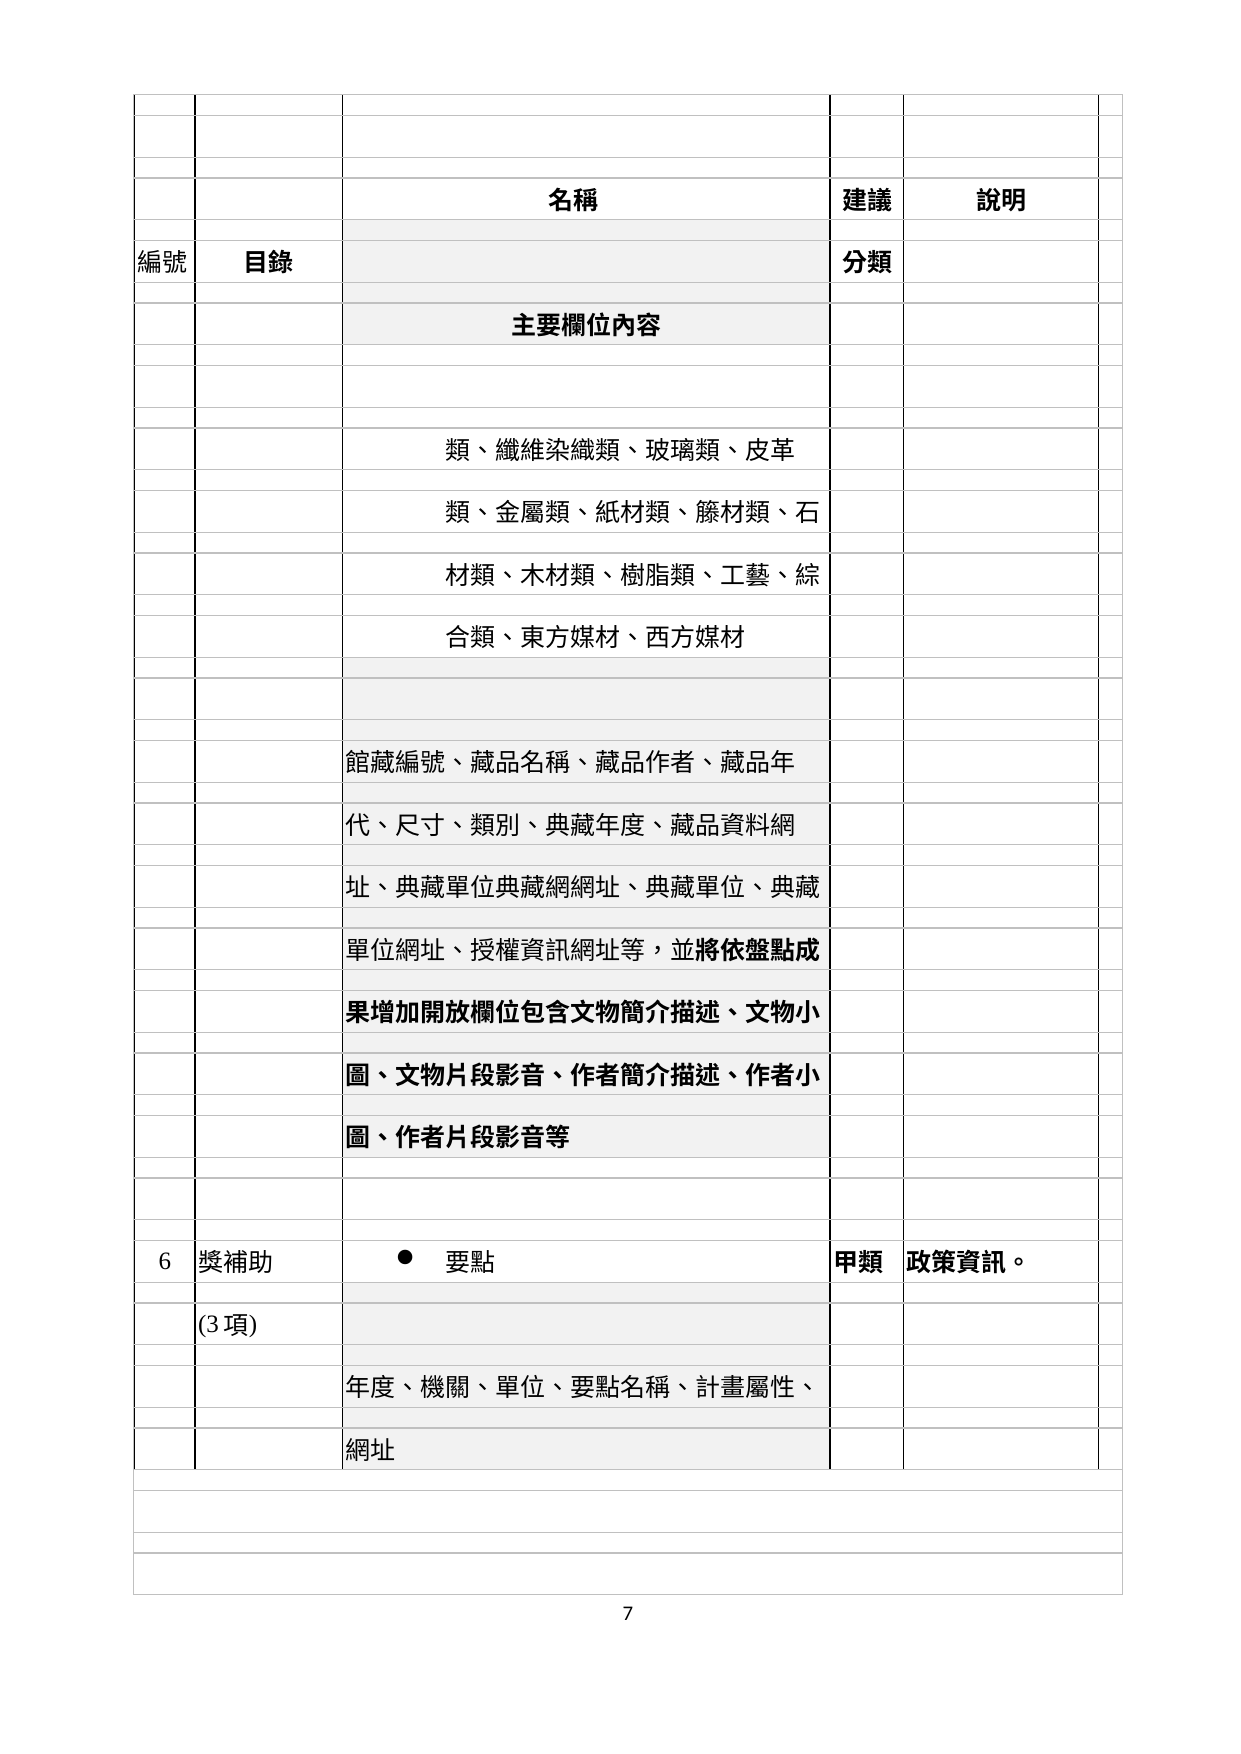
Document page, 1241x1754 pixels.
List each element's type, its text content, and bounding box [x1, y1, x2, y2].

table_cell [904, 345, 1098, 365]
table_cell [831, 991, 903, 1032]
table_cell [831, 595, 903, 615]
table_cell [135, 804, 194, 844]
table_header [343, 95, 829, 115]
table_cell [904, 658, 1098, 677]
table_cell [196, 1116, 342, 1157]
table_header [904, 304, 1098, 344]
table_cell 類、金屬類、紙材類、籐材類、石 [343, 491, 829, 532]
table_cell [135, 595, 194, 615]
table_cell [343, 1220, 829, 1240]
table_cell [196, 491, 342, 532]
table_cell 館藏編號、藏品名稱、藏品作者、藏品年 [343, 741, 829, 782]
table_header [135, 283, 194, 302]
table_cell [343, 533, 829, 552]
table_cell [343, 345, 829, 365]
table_cell [135, 1116, 194, 1157]
table_cell [196, 1158, 342, 1177]
table_header [135, 179, 194, 219]
table_cell [904, 1095, 1098, 1115]
table_cell [904, 470, 1098, 490]
table_cell 合類、東方媒材、西方媒材 [343, 616, 829, 657]
table_cell [343, 1283, 829, 1302]
table_header 說明 [904, 179, 1098, 219]
table_cell [831, 345, 903, 365]
table_cell [135, 1304, 194, 1344]
table_cell [831, 1366, 903, 1407]
table_cell [196, 345, 342, 365]
table_cell [831, 783, 903, 802]
table_cell [343, 1158, 829, 1177]
table_header [196, 158, 342, 177]
table_cell [135, 345, 194, 365]
table_cell [904, 741, 1098, 782]
table_cell [343, 908, 829, 927]
table_header [904, 158, 1098, 177]
table_header 建議分類 [831, 95, 903, 115]
table_cell [831, 741, 903, 782]
table_cell [343, 220, 829, 240]
table_cell [135, 1429, 194, 1469]
table_cell [343, 1408, 829, 1427]
table_cell 單位網址、授權資訊網址等，並將依盤點成 [343, 929, 829, 969]
table_cell [135, 970, 194, 990]
table_header [196, 116, 342, 157]
table_cell [343, 658, 829, 677]
table_cell [343, 1304, 829, 1344]
table_header 建議分類 [831, 179, 903, 219]
table_cell [135, 1408, 194, 1427]
table_cell [135, 1179, 194, 1219]
table_cell [831, 533, 903, 552]
table_cell 址、典藏單位典藏網網址、典藏單位、典藏 [343, 866, 829, 907]
table_cell [831, 1345, 903, 1365]
table_cell [831, 679, 903, 719]
table_cell [196, 866, 342, 907]
table_cell (3項) [196, 1304, 342, 1344]
table_cell [831, 1158, 903, 1177]
table_cell [135, 866, 194, 907]
table_header [196, 179, 342, 219]
table_cell [135, 366, 194, 407]
table_header [196, 283, 342, 302]
table_cell [831, 554, 903, 594]
table_cell [196, 991, 342, 1032]
table_cell 主要欄位內容 [343, 304, 829, 344]
table_cell [196, 366, 342, 407]
table_cell [135, 741, 194, 782]
table_cell [831, 470, 903, 490]
table_cell [831, 1095, 903, 1115]
table_cell [135, 1283, 194, 1302]
table_header [904, 241, 1098, 282]
table_cell [831, 1304, 903, 1344]
table_cell [135, 929, 194, 969]
table_cell 獎補助 [196, 1241, 342, 1282]
table_cell [135, 491, 194, 532]
table_cell [904, 908, 1098, 927]
table_cell [831, 1054, 903, 1094]
table_cell [196, 804, 342, 844]
table_cell [904, 783, 1098, 802]
table_cell 政策資訊。 [904, 1241, 1098, 1282]
table_cell 果增加開放欄位包含文物簡介描述、文物小 [343, 991, 829, 1032]
table_cell [904, 1429, 1098, 1469]
table_cell [904, 1033, 1098, 1052]
table_cell [196, 1054, 342, 1094]
table_cell [904, 1408, 1098, 1427]
table_header 建議分類 [831, 304, 903, 344]
table_header 建議分類 [831, 241, 903, 282]
table_cell [831, 804, 903, 844]
table_cell [904, 679, 1098, 719]
table_cell [904, 720, 1098, 740]
table_header [196, 304, 342, 344]
table_cell [831, 1179, 903, 1219]
table_cell [904, 866, 1098, 907]
table_cell [831, 429, 903, 469]
table_cell [831, 908, 903, 927]
table_cell [196, 470, 342, 490]
table_cell [196, 741, 342, 782]
table_cell [904, 554, 1098, 594]
table_cell [831, 408, 903, 427]
table_cell [196, 908, 342, 927]
table_cell [904, 1116, 1098, 1157]
table_header [135, 95, 194, 115]
table_cell [196, 1429, 342, 1469]
table_cell [135, 908, 194, 927]
table_cell [135, 658, 194, 677]
table_cell [343, 970, 829, 990]
table_cell [904, 408, 1098, 427]
table_cell [831, 658, 903, 677]
table_header 建議分類 [831, 116, 903, 157]
table_cell [135, 470, 194, 490]
table_header 建議分類 [831, 220, 903, 240]
table_cell [343, 783, 829, 802]
table_cell [196, 1033, 342, 1052]
table_cell [196, 679, 342, 719]
table_cell 材類、木材類、樹脂類、工藝、綜 [343, 554, 829, 594]
table_cell [904, 1304, 1098, 1344]
table_cell [196, 595, 342, 615]
table_cell [343, 366, 829, 407]
table_header 建議分類 [831, 158, 903, 177]
table_cell [196, 720, 342, 740]
table_cell [196, 616, 342, 657]
table_cell [831, 1283, 903, 1302]
table_cell [831, 970, 903, 990]
table_cell [904, 1220, 1098, 1240]
table_cell [196, 408, 342, 427]
table_cell [904, 533, 1098, 552]
table_cell [196, 1366, 342, 1407]
table_header [196, 220, 342, 240]
table_cell [904, 366, 1098, 407]
table_cell [135, 533, 194, 552]
table_cell [343, 1033, 829, 1052]
table_cell [196, 554, 342, 594]
table_cell [196, 1283, 342, 1302]
table_cell [904, 970, 1098, 990]
table_cell [343, 1179, 829, 1219]
table_cell [904, 1283, 1098, 1302]
table_header [135, 304, 194, 344]
table_cell [135, 429, 194, 469]
table_cell [831, 1033, 903, 1052]
table_cell [831, 866, 903, 907]
table_cell [831, 1220, 903, 1240]
table_cell 網址 [343, 1429, 829, 1469]
table_cell [135, 1033, 194, 1052]
table_cell 圖、文物片段影音、作者簡介描述、作者小 [343, 1054, 829, 1094]
table_header 建議分類 [831, 283, 903, 302]
table_cell [196, 1345, 342, 1365]
table_cell [904, 616, 1098, 657]
table_cell [904, 1158, 1098, 1177]
table_cell [135, 783, 194, 802]
table_cell [135, 845, 194, 865]
table_cell [831, 1408, 903, 1427]
table_cell [196, 1408, 342, 1427]
table_cell [904, 804, 1098, 844]
table_cell 代、尺寸、類別、典藏年度、藏品資料網 [343, 804, 829, 844]
table_cell [904, 1345, 1098, 1365]
table_cell [343, 679, 829, 719]
table_cell [831, 491, 903, 532]
table_cell [135, 1054, 194, 1094]
table_cell 年度、機關、單位、要點名稱、計畫屬性、 [343, 1366, 829, 1407]
table_cell 甲類 [831, 1241, 903, 1282]
table_cell [196, 1220, 342, 1240]
table_cell [904, 1054, 1098, 1094]
table_cell [904, 1179, 1098, 1219]
table_header [904, 283, 1098, 302]
table_cell [135, 679, 194, 719]
table_cell [831, 1429, 903, 1469]
table_header [135, 158, 194, 177]
table_cell [343, 408, 829, 427]
table_cell [135, 1095, 194, 1115]
table_cell [831, 845, 903, 865]
table_cell [196, 783, 342, 802]
table_cell [196, 533, 342, 552]
table_cell [135, 616, 194, 657]
table_cell [831, 366, 903, 407]
table_header 目錄 [196, 241, 342, 282]
table_cell [904, 1366, 1098, 1407]
table_header [904, 116, 1098, 157]
table_cell [904, 429, 1098, 469]
table_header [904, 220, 1098, 240]
table_cell [196, 845, 342, 865]
table_cell [343, 1345, 829, 1365]
table_header [196, 95, 342, 115]
table_cell [343, 470, 829, 490]
table_cell [135, 554, 194, 594]
table_cell [904, 595, 1098, 615]
table_cell [196, 1095, 342, 1115]
table_cell [343, 241, 829, 282]
table_cell [196, 1179, 342, 1219]
table_cell [135, 408, 194, 427]
table_cell 要點 [343, 1241, 829, 1282]
table_cell 類、纖維染織類、玻璃類、皮革 [343, 429, 829, 469]
table_header [343, 158, 829, 177]
table_cell [831, 929, 903, 969]
table_cell [831, 616, 903, 657]
table_cell [343, 1095, 829, 1115]
table_cell 圖、作者片段影音等 [343, 1116, 829, 1157]
table_cell [904, 991, 1098, 1032]
table_cell [904, 491, 1098, 532]
table_cell [343, 595, 829, 615]
table_header [135, 220, 194, 240]
table_cell [196, 929, 342, 969]
table_header [343, 116, 829, 157]
table_cell [135, 1345, 194, 1365]
table_cell [831, 1116, 903, 1157]
table_cell [135, 1366, 194, 1407]
table_cell 6 [135, 1241, 194, 1282]
table_header [135, 116, 194, 157]
table_cell [196, 970, 342, 990]
table_cell [196, 658, 342, 677]
table_cell [196, 429, 342, 469]
table_cell [135, 1158, 194, 1177]
table_cell [904, 845, 1098, 865]
table_header 編號 [135, 241, 194, 282]
table_cell [343, 845, 829, 865]
table_header [904, 95, 1098, 115]
table_cell [135, 1220, 194, 1240]
table_cell [831, 720, 903, 740]
table_cell [904, 929, 1098, 969]
table_header 名稱 [343, 179, 829, 219]
table_cell [343, 720, 829, 740]
table_cell [343, 283, 829, 302]
table_cell [135, 991, 194, 1032]
table_cell [135, 720, 194, 740]
